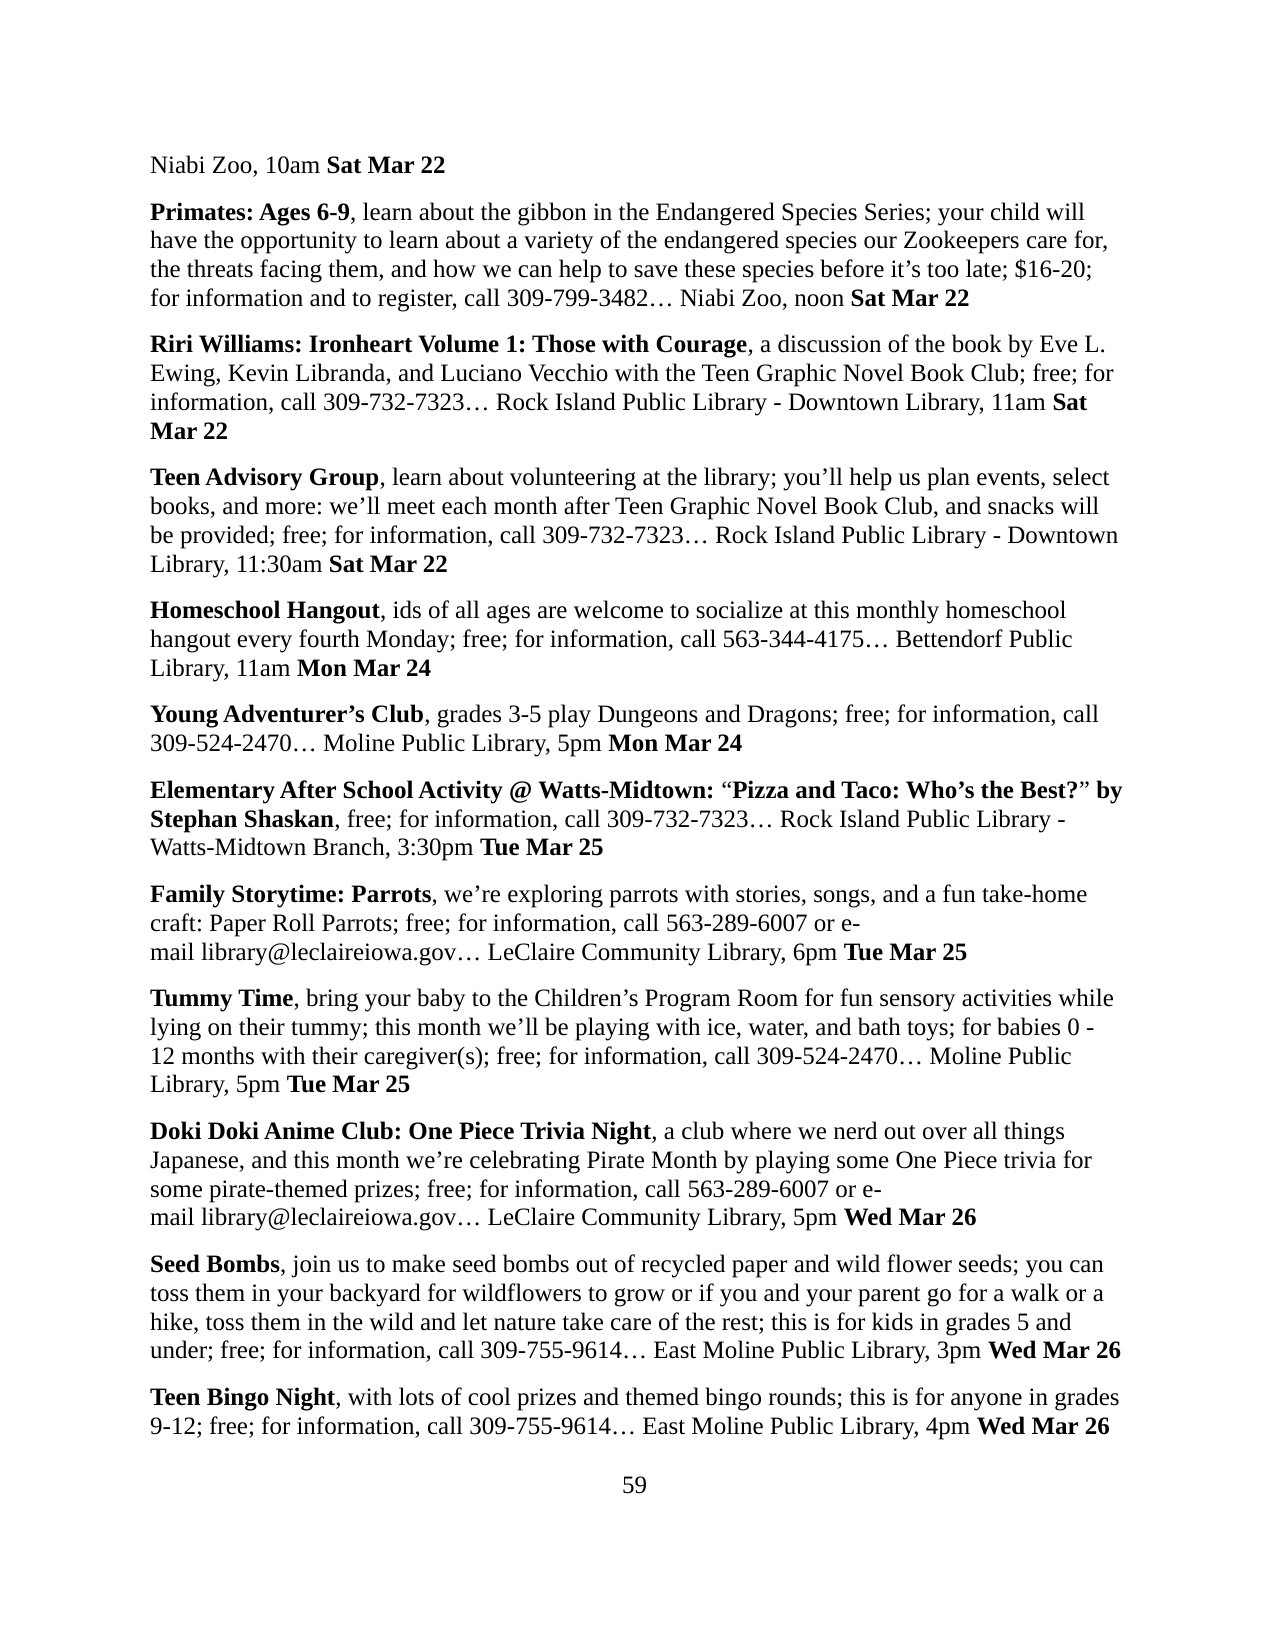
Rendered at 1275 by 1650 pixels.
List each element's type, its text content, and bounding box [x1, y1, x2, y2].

text Teen Bingo Night, with lots of cool prizes and themed bingo rounds; this is for anyone in grades 9-12; free; for information, call 309-755-9614… East Moline Public Library, 4pm Wed Mar 26 [150, 1382, 1125, 1439]
text Young Adventurer’s Club, grades 3-5 play Dungeons and Dragons; free; for information, call 309-524-2470… Moline Public Library, 5pm Mon Mar 24 [150, 699, 1125, 757]
text Family Storytime: Parrots, we’re exploring parrots with stories, songs, and a fun take-home craft: Paper Roll Parrots; free; for information, call 563-289-6007 or e-mail library@leclaireiowa.gov… LeClaire Community Library, 6pm Tue Mar 25 [150, 879, 1125, 965]
text Riri Williams: Ironheart Volume 1: Those with Courage, a discussion of the book by Eve L. Ewing, Kevin Libranda, and Luciano Vecchio with the Teen Graphic Novel Book Club; free; for information, call 309-732-7323… Rock Island Public Library - Downtown Library, 11am Sat Mar 22 [150, 329, 1125, 444]
text Homeschool Hangout, ids of all ages are welcome to socialize at this monthly homeschool hangout every fourth Monday; free; for information, call 563-344-4175… Bettendorf Public Library, 11am Mon Mar 24 [150, 595, 1125, 682]
text Seed Bombs, join us to make seed bombs out of recycled paper and wild flower seeds; you can toss them in your backyard for wildflowers to grow or if you and your parent go for a walk or a hike, toss them in the wild and let nature take care of the rest; this is for kids in grades 5 and under; free; for information, call 309-755-9614… East Moline Public Library, 3pm Wed Mar 26 [150, 1249, 1125, 1364]
text Doki Doki Anime Club: One Piece Trivia Night, a club where we nerd out over all things Japanese, and this month we’re celebrating Pirate Month by playing some One Piece trivia for some pirate-themed prizes; free; for information, call 563-289-6007 or e-mail library@leclaireiowa.gov… LeClaire Community Library, 5pm Wed Mar 26 [150, 1116, 1125, 1231]
text Teen Advisory Group, learn about volunteering at the library; you’ll help us plan events, select books, and more: we’ll meet each month after Teen Graphic Novel Book Club, and snacks will be provided; free; for information, call 309-732-7323… Rock Island Public Library - Downtown Library, 11:30am Sat Mar 22 [150, 462, 1125, 577]
text Niabi Zoo, 10am Sat Mar 22 [150, 150, 1125, 179]
text Primates: Ages 6-9, learn about the gibbon in the Endangered Species Series; your child will have the opportunity to learn about a variety of the endangered species our Zookeepers care for, the threats facing them, and how we can help to save these species before it’s too late; $16-20; for information and to register, call 309-799-3482… Niabi Zoo, noon Sat Mar 22 [150, 197, 1125, 312]
text Elementary After School Activity @ Watts-Midtown: “Pizza and Taco: Who’s the Best?” by Stephan Shaskan, free; for information, call 309-732-7323… Rock Island Public Library - Watts-Midtown Branch, 3:30pm Tue Mar 25 [150, 775, 1125, 861]
text Tummy Time, bring your baby to the Children’s Program Room for fun sensory activities while lying on their tummy; this month we’ll be playing with ice, water, and bath toys; for babies 0 - 12 months with their caregiver(s); free; for information, call 309-524-2470… Moline Public Library, 5pm Tue Mar 25 [150, 983, 1125, 1098]
